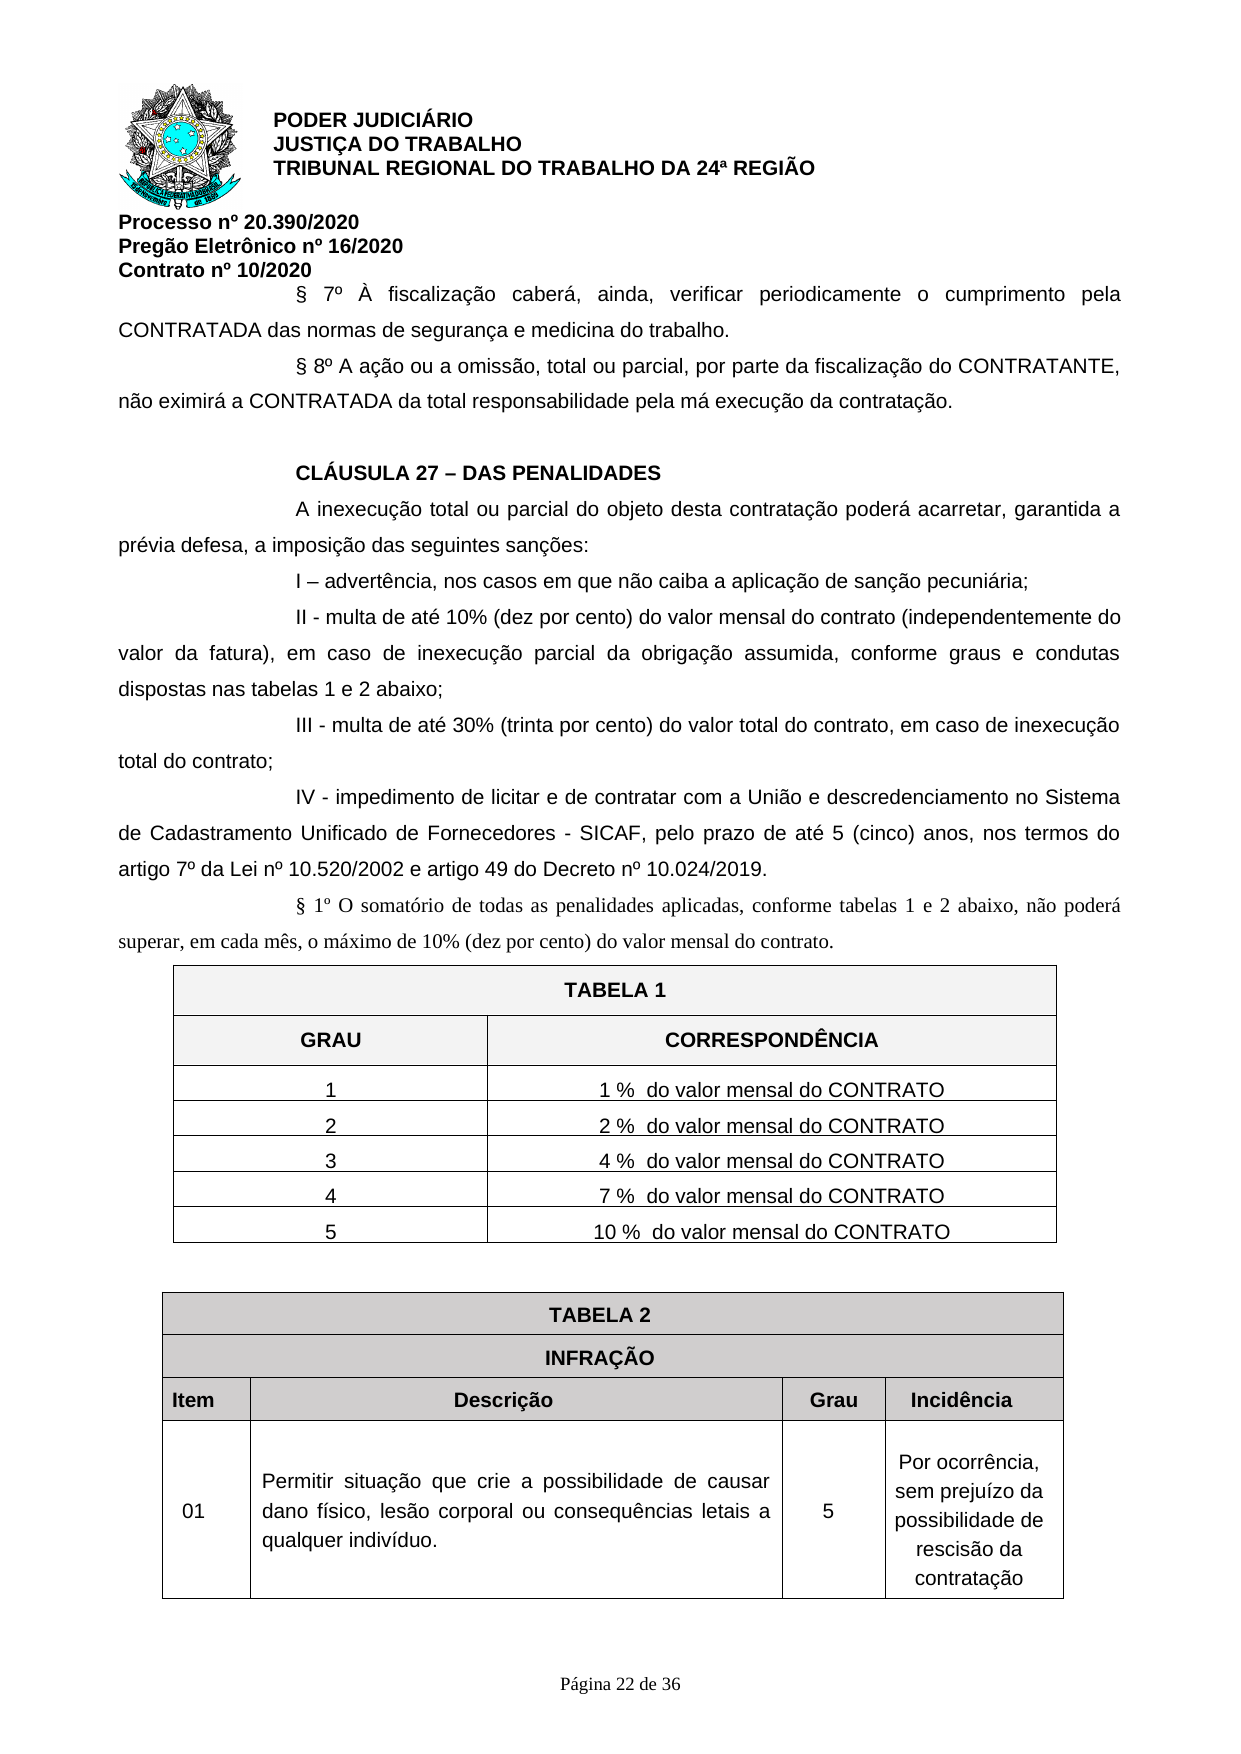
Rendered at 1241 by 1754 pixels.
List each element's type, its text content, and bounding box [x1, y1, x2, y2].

text § 1º O somatório de todas as penalidades aplicadas, conforme tabelas 1 e 2 abaixo, não poderá superar, em cada mês, o máximo de 10% (dez por cento) do valor mensal do contrato. [118, 892, 1122, 953]
table_cell 3 [174, 1136, 487, 1171]
text A inexecução total ou parcial do objeto desta contratação poderá acarretar, garantida a prévia defesa, a imposição das seguintes sanções: [118, 497, 1122, 557]
text I – advertência, nos casos em que não caiba a aplicação de sanção pecuniária; [118, 569, 1122, 593]
text III - multa de até 30% (trinta por cento) do valor total do contrato, em caso de inexecução total do contrato; [118, 713, 1122, 773]
table_cell GRAU [174, 1016, 487, 1064]
table_cell 01 [163, 1421, 250, 1598]
text § 8º A ação ou a omissão, total ou parcial, por parte da fiscalização do CONTRATANTE, não eximirá a CONTRATADA da total responsabilidade pela má execução da contratação. [118, 353, 1122, 413]
table_cell 4 [174, 1172, 487, 1206]
table_cell 7 % do valor mensal do CONTRATO [488, 1172, 1056, 1206]
text § 7º À fiscalização caberá, ainda, verificar periodicamente o cumprimento pela CONTRATADA das normas de segurança e medicina do trabalho. [118, 282, 1122, 341]
table_cell Item [163, 1378, 250, 1420]
table_cell 2 [174, 1101, 487, 1135]
table_header TABELA 1 [174, 966, 1056, 1014]
table_cell 1 [174, 1066, 487, 1100]
table_cell Grau [783, 1378, 885, 1420]
table_cell Descrição [251, 1378, 782, 1420]
picture [118, 83, 243, 210]
table_cell CORRESPONDÊNCIA [488, 1016, 1056, 1064]
table_cell 1 % do valor mensal do CONTRATO [488, 1066, 1056, 1100]
table_cell Incidência [886, 1378, 1063, 1420]
text II - multa de até 10% (dez por cento) do valor mensal do contrato (independentemente do valor da fatura), em caso de inexecução parcial da obrigação assumida, conforme graus e condutas dispostas nas tabelas 1 e 2 abaixo; [118, 605, 1122, 701]
table_cell Permitir situação que crie a possibilidade de causar dano físico, lesão corporal ou consequências letais a qualquer indivíduo. [251, 1421, 782, 1598]
table_header TABELA 2 [163, 1293, 1063, 1334]
table_cell 5 [174, 1207, 487, 1242]
table_cell INFRAÇÃO [163, 1335, 1063, 1377]
table_cell 5 [783, 1421, 885, 1598]
table_cell Por ocorrência, sem prejuízo da possibilidade de rescisão da contratação [886, 1421, 1063, 1598]
text IV - impedimento de licitar e de contratar com a União e descredenciamento no Sistema de Cadastramento Unificado de Fornecedores - SICAF, pelo prazo de até 5 (cinco) anos, nos termos do artigo 7º da Lei nº 10.520/2002 e artigo 49 do Decreto nº 10.024/2019. [118, 785, 1122, 881]
table_cell 4 % do valor mensal do CONTRATO [488, 1136, 1056, 1171]
table_cell 10 % do valor mensal do CONTRATO [488, 1207, 1056, 1242]
text CLÁUSULA 27 – DAS PENALIDADES [118, 461, 1122, 485]
table_cell 2 % do valor mensal do CONTRATO [488, 1101, 1056, 1135]
